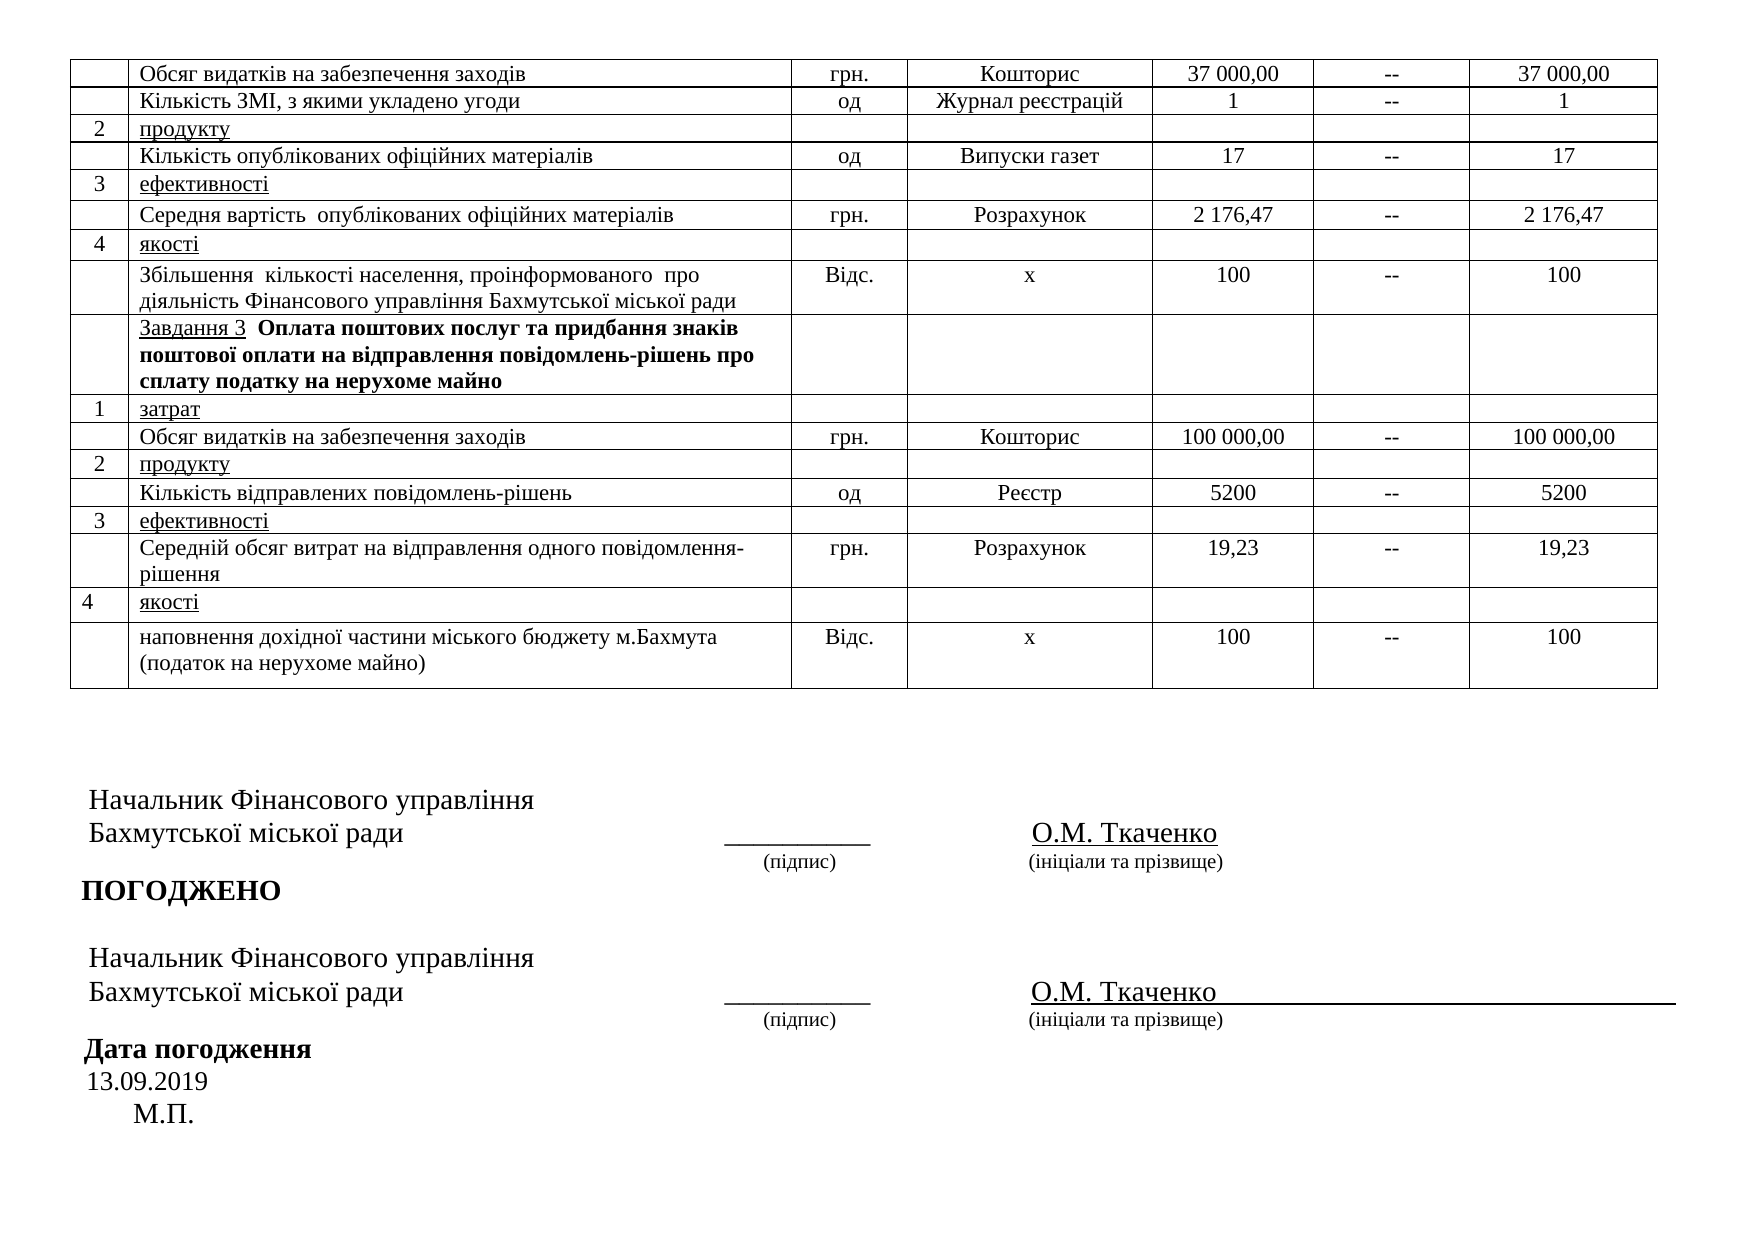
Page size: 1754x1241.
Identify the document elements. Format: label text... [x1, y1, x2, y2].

table_cell 19,23 [1153, 534, 1313, 587]
table_cell Кількість відправлених повідомлень-рішень [129, 479, 791, 506]
table_cell [71, 143, 128, 169]
table_cell [1314, 395, 1469, 422]
text 13.09.2019 [59, 1065, 1683, 1096]
table_cell -- [1314, 261, 1469, 313]
table_cell [71, 261, 128, 313]
text Бахмутської міської ради __________ О.М. Ткаченко (підпис) (ініціали та прізвище) [59, 974, 1683, 1031]
table_cell [1153, 507, 1313, 533]
table_cell 17 [1470, 143, 1657, 169]
table_cell [792, 588, 907, 622]
table_cell 3 [71, 507, 128, 533]
table_cell -- [1314, 88, 1469, 114]
table_cell [908, 395, 1152, 422]
table_cell [792, 115, 907, 141]
table_cell [908, 507, 1152, 533]
table_cell 3 [71, 170, 128, 200]
table_cell Випуски газет [908, 143, 1152, 169]
table_cell [1470, 170, 1657, 200]
table_cell -- [1314, 60, 1469, 86]
table_cell [908, 315, 1152, 394]
table_cell 1 [1153, 88, 1313, 114]
table_cell якості [129, 230, 791, 260]
table_cell Розрахунок [908, 534, 1152, 587]
table_cell [792, 315, 907, 394]
table_cell [1153, 115, 1313, 141]
text М.П. [59, 1096, 1683, 1130]
table_cell -- [1314, 623, 1469, 688]
table_cell Збільшення кількості населення, проінформованого про діяльність Фінансового управління Бахмутської міської ради [129, 261, 791, 313]
table_cell [1314, 588, 1469, 622]
table_cell [1470, 315, 1657, 394]
table_cell Кількість ЗМІ, з якими укладено угоди [129, 88, 791, 114]
table_cell наповнення дохідної частини міського бюджету м.Бахмута (податок на нерухоме майно) [129, 623, 791, 688]
table_cell [792, 170, 907, 200]
table_cell [908, 450, 1152, 478]
table_cell 100 [1470, 261, 1657, 313]
table_cell [792, 450, 907, 478]
table_cell Кошторис [908, 60, 1152, 86]
table_cell грн. [792, 201, 907, 229]
table_cell [1153, 230, 1313, 260]
table_cell [1470, 507, 1657, 533]
table_cell затрат [129, 395, 791, 422]
table_cell [1314, 230, 1469, 260]
table_cell 1 [1470, 88, 1657, 114]
table_cell Середній обсяг витрат на відправлення одного повідомлення-рішення [129, 534, 791, 587]
table_cell 2 176,47 [1153, 201, 1313, 229]
table_cell якості [129, 588, 791, 622]
table_cell [1314, 115, 1469, 141]
table_cell Обсяг видатків на забезпечення заходів [129, 423, 791, 449]
table_cell [71, 88, 128, 114]
table_cell Відс. [792, 261, 907, 313]
table_cell [1153, 395, 1313, 422]
table_cell [1314, 170, 1469, 200]
table_cell 100 [1470, 623, 1657, 688]
table_cell [71, 201, 128, 229]
table_cell 2 [71, 115, 128, 141]
table_cell [1153, 170, 1313, 200]
table_cell 2 [71, 450, 128, 478]
table_cell [908, 588, 1152, 622]
table_cell 37 000,00 [1153, 60, 1313, 86]
table_cell -- [1314, 423, 1469, 449]
table_cell [792, 507, 907, 533]
table_cell ефективності [129, 507, 791, 533]
table_cell 17 [1153, 143, 1313, 169]
table_cell 19,23 [1470, 534, 1657, 587]
table_cell 2 176,47 [1470, 201, 1657, 229]
text ПОГОДЖЕНО [59, 873, 1683, 907]
table_cell -- [1314, 143, 1469, 169]
table_cell -- [1314, 201, 1469, 229]
table_cell Кошторис [908, 423, 1152, 449]
table_cell [1470, 230, 1657, 260]
text Начальник Фінансового управління [59, 782, 1683, 816]
table_cell [71, 479, 128, 506]
table_cell [908, 170, 1152, 200]
table_cell -- [1314, 479, 1469, 506]
table_cell [1470, 450, 1657, 478]
table_cell [71, 423, 128, 449]
table_cell х [908, 623, 1152, 688]
table_cell 4 [71, 230, 128, 260]
table_cell [1314, 507, 1469, 533]
table_cell Завдання 3 Оплата поштових послуг та придбання знаків поштової оплати на відправлення повідомлень-рішень про сплату податку на нерухоме майно [129, 315, 791, 394]
table_cell Середня вартість опублікованих офіційних матеріалів [129, 201, 791, 229]
table_cell 100 [1153, 261, 1313, 313]
table_cell ефективності [129, 170, 791, 200]
text Начальник Фінансового управління [59, 940, 1683, 974]
table_cell [792, 230, 907, 260]
table_cell грн. [792, 423, 907, 449]
table_cell 100 000,00 [1470, 423, 1657, 449]
table_cell -- [1314, 534, 1469, 587]
table_cell [1153, 588, 1313, 622]
table_cell 5200 [1153, 479, 1313, 506]
table_cell од [792, 479, 907, 506]
table_cell Обсяг видатків на забезпечення заходів [129, 60, 791, 86]
table_cell Реєстр [908, 479, 1152, 506]
table_cell [71, 315, 128, 394]
table_cell [71, 60, 128, 86]
table_cell [1314, 315, 1469, 394]
table_cell [1153, 450, 1313, 478]
table_cell 4 [71, 588, 128, 622]
table_cell [1153, 315, 1313, 394]
table_cell Розрахунок [908, 201, 1152, 229]
table_cell 100 [1153, 623, 1313, 688]
table_cell 37 000,00 [1470, 60, 1657, 86]
table_cell [908, 230, 1152, 260]
table_cell 1 [71, 395, 128, 422]
table_cell од [792, 143, 907, 169]
text Дата погодження [59, 1031, 1683, 1065]
table_cell х [908, 261, 1152, 313]
table_cell [1470, 115, 1657, 141]
table_cell [71, 534, 128, 587]
text Бахмутської міської ради __________ О.М. Ткаченко (підпис) (ініціали та прізвище) [59, 816, 1683, 873]
table_cell [908, 115, 1152, 141]
table_cell 100 000,00 [1153, 423, 1313, 449]
table_cell грн. [792, 534, 907, 587]
table_cell Відс. [792, 623, 907, 688]
table_cell грн. [792, 60, 907, 86]
table_cell [1470, 395, 1657, 422]
table_cell од [792, 88, 907, 114]
table_cell Кількість опублікованих офіційних матеріалів [129, 143, 791, 169]
table_cell [1470, 588, 1657, 622]
table_cell Журнал реєстрацій [908, 88, 1152, 114]
table_cell [792, 395, 907, 422]
table_cell 5200 [1470, 479, 1657, 506]
table_cell [71, 623, 128, 688]
table_cell продукту [129, 115, 791, 141]
table_cell продукту [129, 450, 791, 478]
table_cell [1314, 450, 1469, 478]
